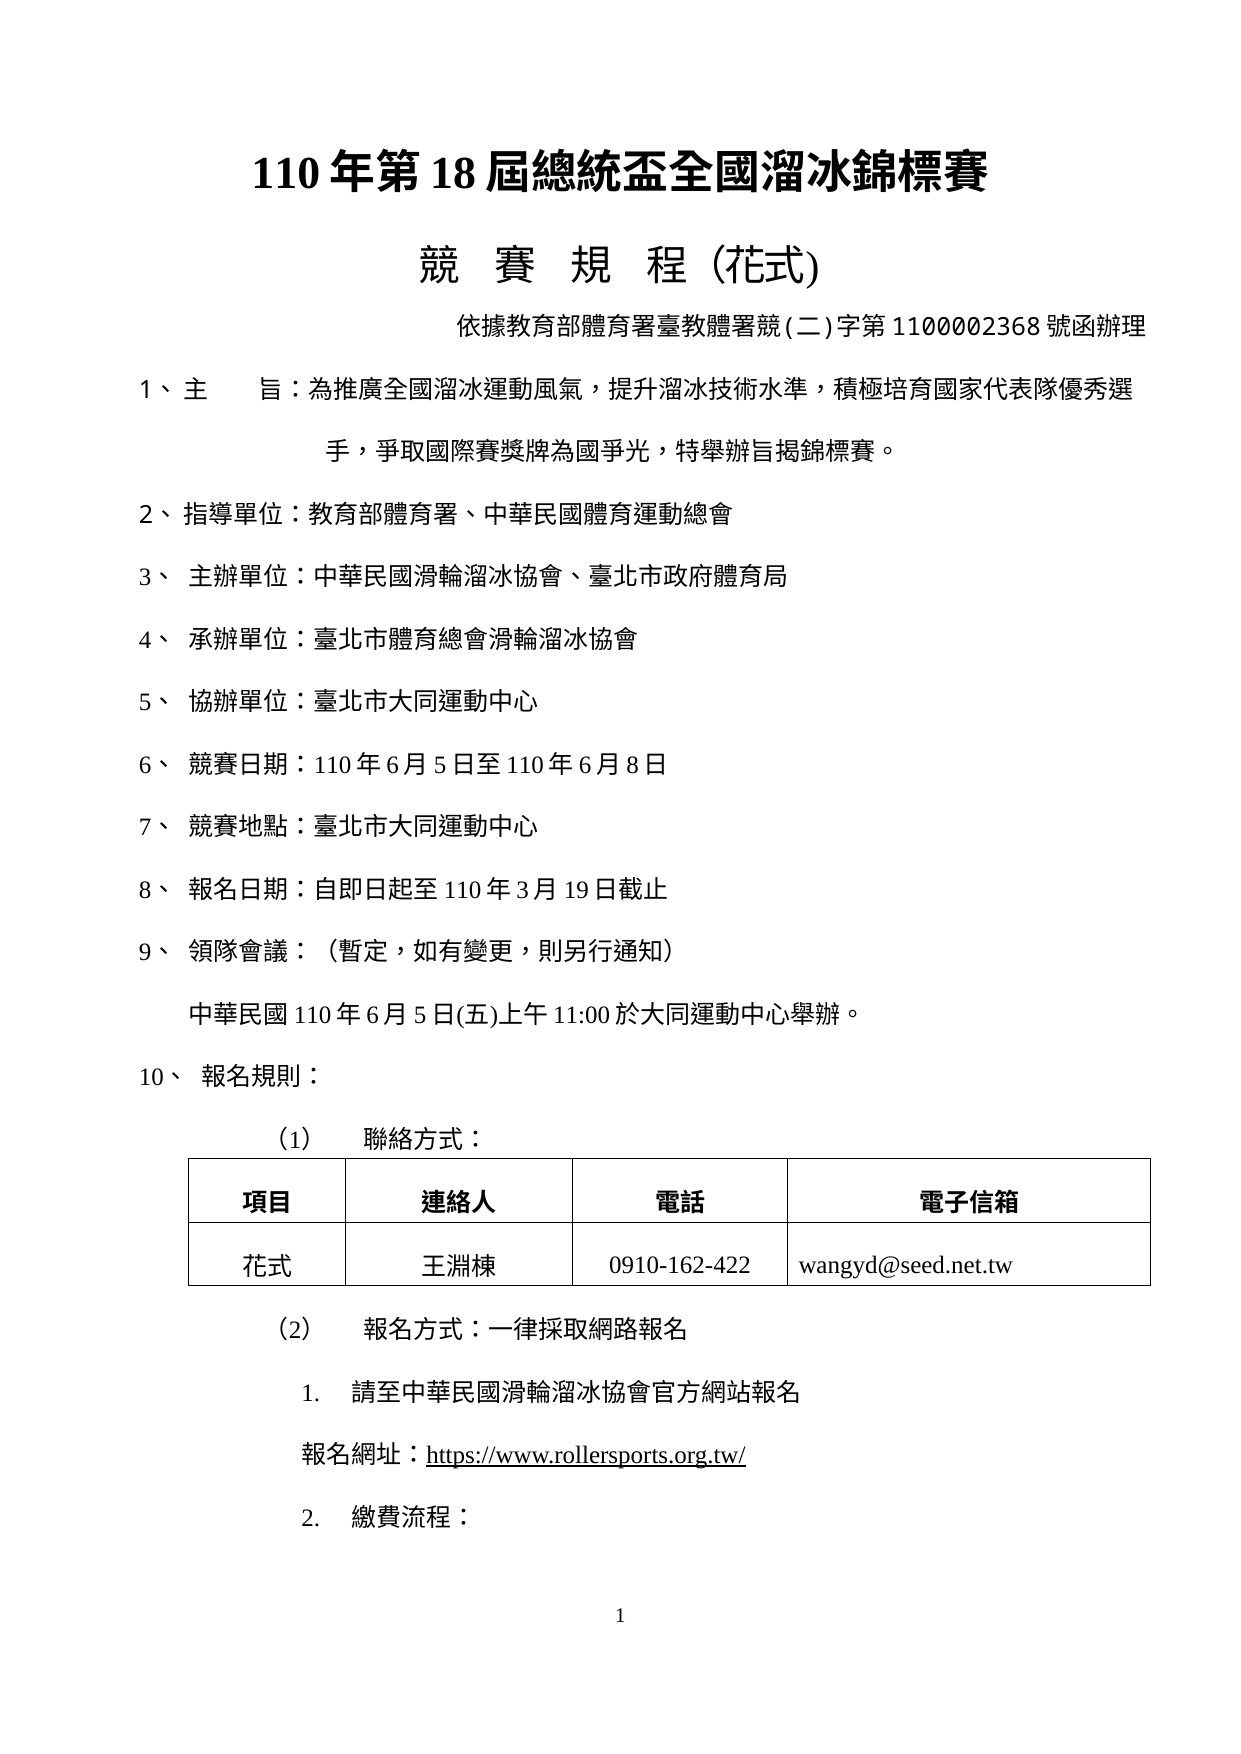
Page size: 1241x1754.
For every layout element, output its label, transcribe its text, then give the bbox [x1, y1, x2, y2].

list 競賽地點：臺北市大同運動中心 [139, 783, 1152, 846]
text 依據教育部體育署臺教體署競(二)字第1100002368號函辦理 [189, 283, 1146, 346]
list 指導單位：教育部體育署、中華民國體育運動總會 [139, 471, 1152, 533]
list 繳費流程： [301, 1474, 1152, 1536]
list 報名方式：一律採取網路報名 [263, 1286, 1152, 1349]
table_cell 花式 [189, 1223, 345, 1285]
list 承辦單位：臺北市體育總會滑輪溜冰協會 [139, 596, 1152, 658]
list 協辦單位：臺北市大同運動中心 [139, 658, 1152, 721]
list 主辦單位：中華民國滑輪溜冰協會、臺北市政府體育局 [139, 533, 1152, 596]
list 競賽日期：110年6月5日至110年6月8日 [139, 721, 1152, 783]
table_header 項目 [189, 1159, 345, 1222]
table_header 電子信箱 [788, 1159, 1150, 1222]
table_cell 0910-162-422 [573, 1223, 787, 1285]
list 領隊會議：（暫定，如有變更，則另行通知） [139, 908, 1152, 971]
table_cell wangyd@seed.net.tw [788, 1223, 1150, 1285]
text 競 賽 規 程（花式) [89, 221, 1152, 283]
text 110年第18屆總統盃全國溜冰錦標賽 [89, 96, 1152, 221]
list 報名規則： [139, 1033, 1152, 1096]
list 聯絡方式： [263, 1096, 1152, 1158]
table_cell 王淵棟 [346, 1223, 572, 1285]
table_header 連絡人 [346, 1159, 572, 1222]
text 中華民國110年6月5日(五)上午11:00於大同運動中心舉辦。 [189, 971, 1152, 1033]
list 報名日期：自即日起至110年3月19日截止 [139, 846, 1152, 908]
table_header 電話 [573, 1159, 787, 1222]
list 主 旨：為推廣全國溜冰運動風氣，提升溜冰技術水準，積極培育國家代表隊優秀選手，爭取國際賽獎牌為國爭光，特舉辦旨揭錦標賽。 [139, 346, 1152, 471]
text 報名網址：https://www.rollersports.org.tw/ [301, 1411, 1152, 1474]
list 請至中華民國滑輪溜冰協會官方網站報名 [301, 1349, 1152, 1411]
